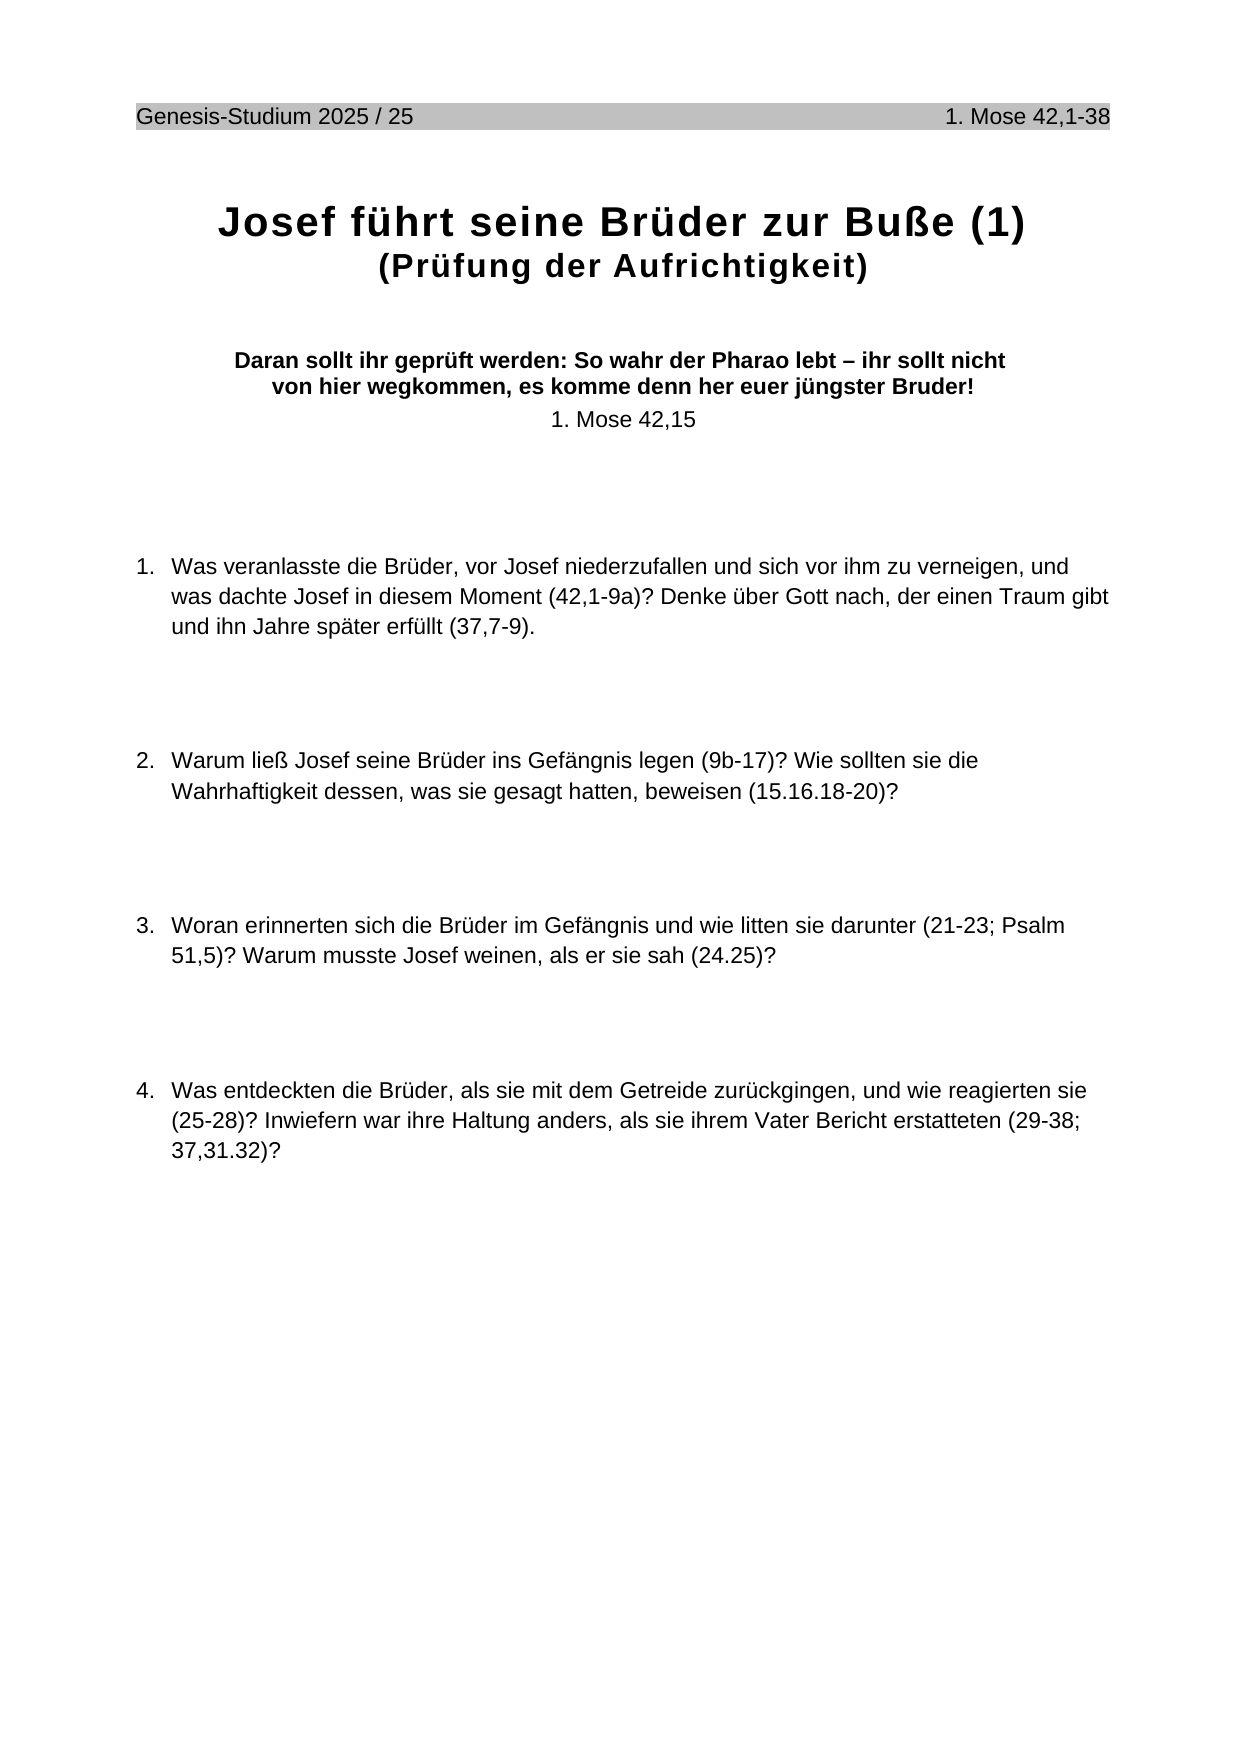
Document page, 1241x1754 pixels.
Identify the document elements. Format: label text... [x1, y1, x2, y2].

text 2. Warum ließ Josef seine Brüder ins Gefängnis legen (9b-17)? Wie sollten sie die Wahrhaftigkeit dessen, was sie gesagt hatten, beweisen (15.16.18-20)? [136, 747, 1110, 804]
text Daran sollt ihr geprüft werden: So wahr der Pharao lebt – ihr sollt nicht von hier wegkommen, es komme denn her euer jüngster Bruder! [136, 347, 1110, 399]
text 1. Mose 42,15 [136, 406, 1110, 432]
text 4. Was entdeckten die Brüder, als sie mit dem Getreide zurückgingen, und wie reagierten sie (25-28)? Inwiefern war ihre Haltung anders, als sie ihrem Vater Bericht erstatteten (29-38; 37,31.32)? [136, 1077, 1110, 1163]
text 1. Was veranlasste die Brüder, vor Josef niederzufallen und sich vor ihm zu verneigen, und was dachte Josef in diesem Moment (42,1-9a)? Denke über Gott nach, der einen Traum gibt und ihn Jahre später erfüllt (37,7-9). [136, 553, 1110, 639]
title Josef führt seine Brüder zur Buße (1) (Prüfung der Aufrichtigkeit) [136, 198, 1110, 284]
text 3. Woran erinnerten sich die Brüder im Gefängnis und wie litten sie darunter (21-23; Psalm 51,5)? Warum musste Josef weinen, als er sie sah (24.25)? [136, 912, 1110, 969]
